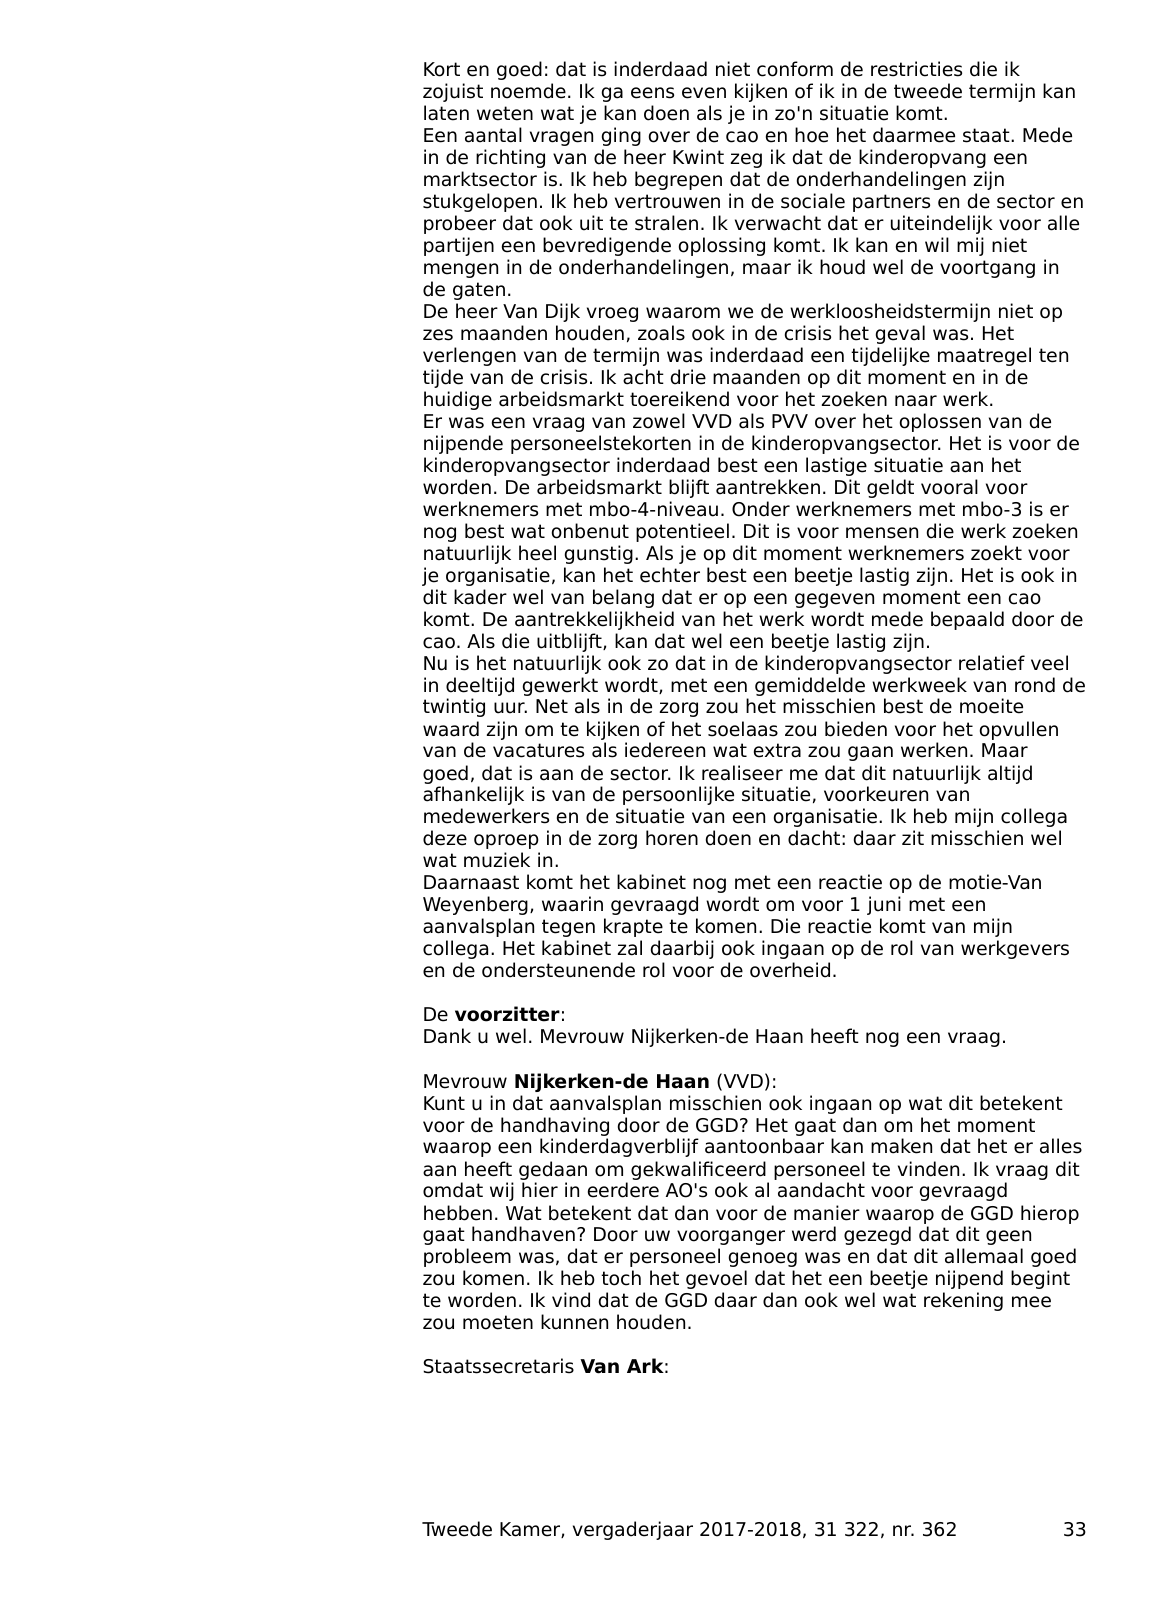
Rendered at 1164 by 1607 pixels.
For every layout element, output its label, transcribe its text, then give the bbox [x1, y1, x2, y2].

text Mevrouw Nijkerken-de Haan (VVD): [422, 1071, 1087, 1092]
text Nu is het natuurlijk ook zo dat in de kinderopvangsector relatief veel in deeltijd gewerkt wordt, met een gemiddelde werkweek van rond de twintig uur. Net als in de zorg zou het misschien best de moeite waard zijn om te kijken of het soelaas zou bieden voor het opvullen van de vacatures als iedereen wat extra zou gaan werken. Maar goed, dat is aan de sector. Ik realiseer me dat dit natuurlijk altijd afhankelijk is van de persoonlijke situatie, voorkeuren van medewerkers en de situatie van een organisatie. Ik heb mijn collega deze oproep in de zorg horen doen en dacht: daar zit misschien wel wat muziek in. [422, 652, 1087, 872]
text Dank u wel. Mevrouw Nijkerken-de Haan heeft nog een vraag. [422, 1026, 1087, 1048]
text Staatssecretaris Van Ark: [422, 1356, 1087, 1378]
text De heer Van Dijk vroeg waarom we de werkloosheidstermijn niet op zes maanden houden, zoals ook in de crisis het geval was. Het verlengen van de termijn was inderdaad een tijdelijke maatregel ten tijde van de crisis. Ik acht drie maanden op dit moment en in de huidige arbeidsmarkt toereikend voor het zoeken naar werk. [422, 301, 1087, 411]
text Een aantal vragen ging over de cao en hoe het daarmee staat. Mede in de richting van de heer Kwint zeg ik dat de kinderopvang een marktsector is. Ik heb begrepen dat de onderhandelingen zijn stukgelopen. Ik heb vertrouwen in de sociale partners en de sector en probeer dat ook uit te stralen. Ik verwacht dat er uiteindelijk voor alle partijen een bevredigende oplossing komt. Ik kan en wil mij niet mengen in de onderhandelingen, maar ik houd wel de voortgang in de gaten. [422, 125, 1087, 301]
text Er was een vraag van zowel VVD als PVV over het oplossen van de nijpende personeelstekorten in de kinderopvangsector. Het is voor de kinderopvangsector inderdaad best een lastige situatie aan het worden. De arbeidsmarkt blijft aantrekken. Dit geldt vooral voor werknemers met mbo-4-niveau. Onder werknemers met mbo-3 is er nog best wat onbenut potentieel. Dit is voor mensen die werk zoeken natuurlijk heel gunstig. Als je op dit moment werknemers zoekt voor je organisatie, kan het echter best een beetje lastig zijn. Het is ook in dit kader wel van belang dat er op een gegeven moment een cao komt. De aantrekkelijkheid van het werk wordt mede bepaald door de cao. Als die uitblijft, kan dat wel een beetje lastig zijn. [422, 411, 1087, 652]
text De voorzitter: [422, 1004, 1087, 1026]
text Kunt u in dat aanvalsplan misschien ook ingaan op wat dit betekent voor de handhaving door de GGD? Het gaat dan om het moment waarop een kinderdagverblijf aantoonbaar kan maken dat het er alles aan heeft gedaan om gekwalificeerd personeel te vinden. Ik vraag dit omdat wij hier in eerdere AO's ook al aandacht voor gevraagd hebben. Wat betekent dat dan voor de manier waarop de GGD hierop gaat handhaven? Door uw voorganger werd gezegd dat dit geen probleem was, dat er personeel genoeg was en dat dit allemaal goed zou komen. Ik heb toch het gevoel dat het een beetje nijpend begint te worden. Ik vind dat de GGD daar dan ook wel wat rekening mee zou moeten kunnen houden. [422, 1092, 1087, 1334]
text Daarnaast komt het kabinet nog met een reactie op de motie-Van Weyenberg, waarin gevraagd wordt om voor 1 juni met een aanvalsplan tegen krapte te komen. Die reactie komt van mijn collega. Het kabinet zal daarbij ook ingaan op de rol van werkgevers en de ondersteunende rol voor de overheid. [422, 872, 1087, 982]
text Kort en goed: dat is inderdaad niet conform de restricties die ik zojuist noemde. Ik ga eens even kijken of ik in de tweede termijn kan laten weten wat je kan doen als je in zo'n situatie komt. [422, 59, 1087, 125]
